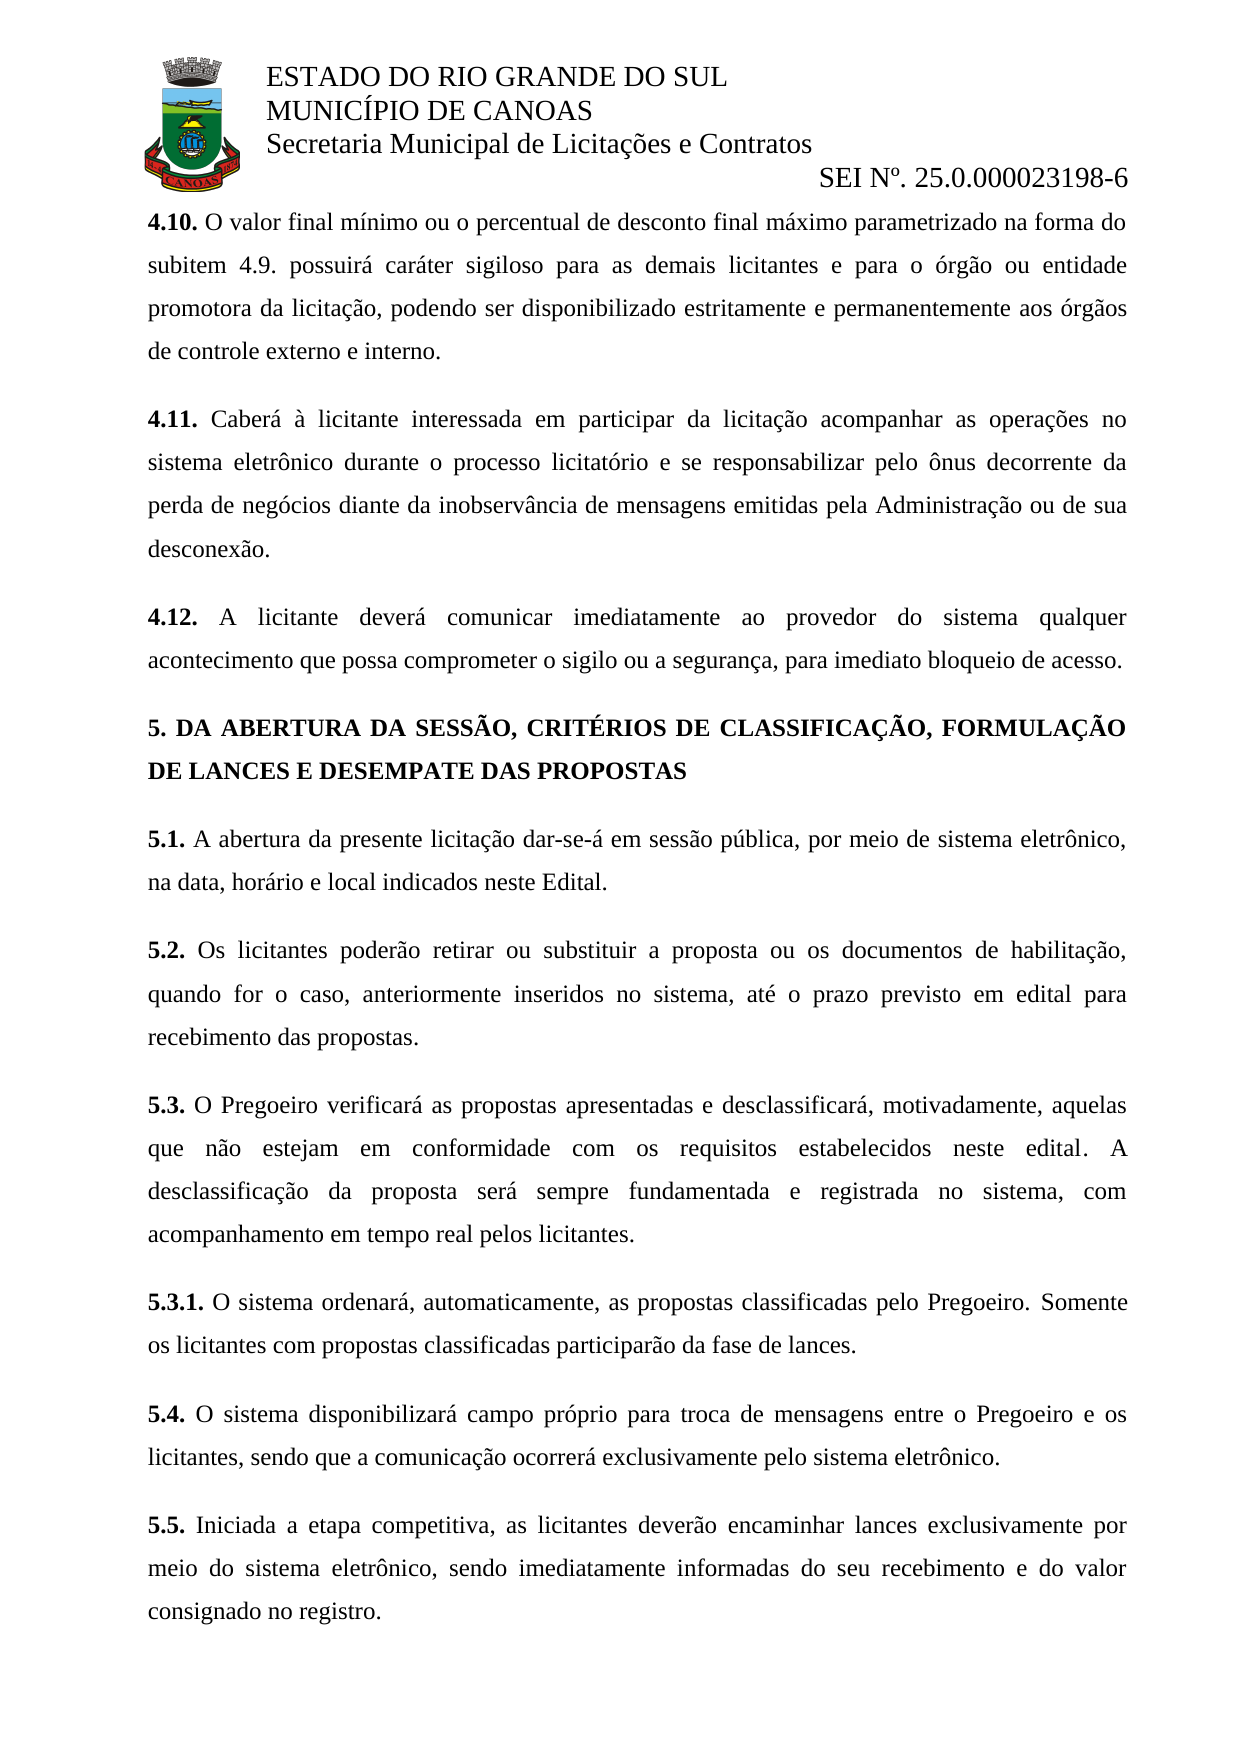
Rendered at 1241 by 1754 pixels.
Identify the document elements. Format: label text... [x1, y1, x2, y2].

picture [144, 57, 240, 192]
text 5. DA ABERTURA DA SESSÃO, CRITÉRIOS DE CLASSIFICAÇÃO, FORMULAÇÃO DE LANCES E DESEMPATE DAS PROPOSTAS [148, 713, 1128, 785]
text 5.5. Iniciada a etapa competitiva, as licitantes deverão encaminhar lances exclusivamente por meio do sistema eletrônico, sendo imediatamente informadas do seu recebimento e do valor consignado no registro. [148, 1510, 1128, 1625]
text 5.3. O Pregoeiro verificará as propostas apresentadas e desclassificará, motivadamente, aquelas que não estejam em conformidade com os requisitos estabelecidos neste edital. A desclassificação da proposta será sempre fundamentada e registrada no sistema, com acompanhamento em tempo real pelos licitantes. [148, 1090, 1128, 1248]
text 5.1. A abertura da presente licitação dar-se-á em sessão pública, por meio de sistema eletrônico, na data, horário e local indicados neste Edital. [148, 824, 1128, 896]
text 4.11. Caberá à licitante interessada em participar da licitação acompanhar as operações no sistema eletrônico durante o processo licitatório e se responsabilizar pelo ônus decorrente da perda de negócios diante da inobservância de mensagens emitidas pela Administração ou de sua desconexão. [148, 404, 1128, 562]
text 4.10. O valor final mínimo ou o percentual de desconto final máximo parametrizado na forma do subitem 4.9. possuirá caráter sigiloso para as demais licitantes e para o órgão ou entidade promotora da licitação, podendo ser disponibilizado estritamente e permanentemente aos órgãos de controle externo e interno. [148, 207, 1128, 365]
text 4.12. A licitante deverá comunicar imediatamente ao provedor do sistema qualquer acontecimento que possa comprometer o sigilo ou a segurança, para imediato bloqueio de acesso. [148, 602, 1128, 674]
text 5.2. Os licitantes poderão retirar ou substituir a proposta ou os documentos de habilitação, quando for o caso, anteriormente inseridos no sistema, até o prazo previsto em edital para recebimento das propostas. [148, 936, 1128, 1051]
text 5.3.1. O sistema ordenará, automaticamente, as propostas classificadas pelo Pregoeiro. Somente os licitantes com propostas classificadas participarão da fase de lances. [148, 1287, 1128, 1359]
text 5.4. O sistema disponibilizará campo próprio para troca de mensagens entre o Pregoeiro e os licitantes, sendo que a comunicação ocorrerá exclusivamente pelo sistema eletrônico. [148, 1399, 1128, 1471]
